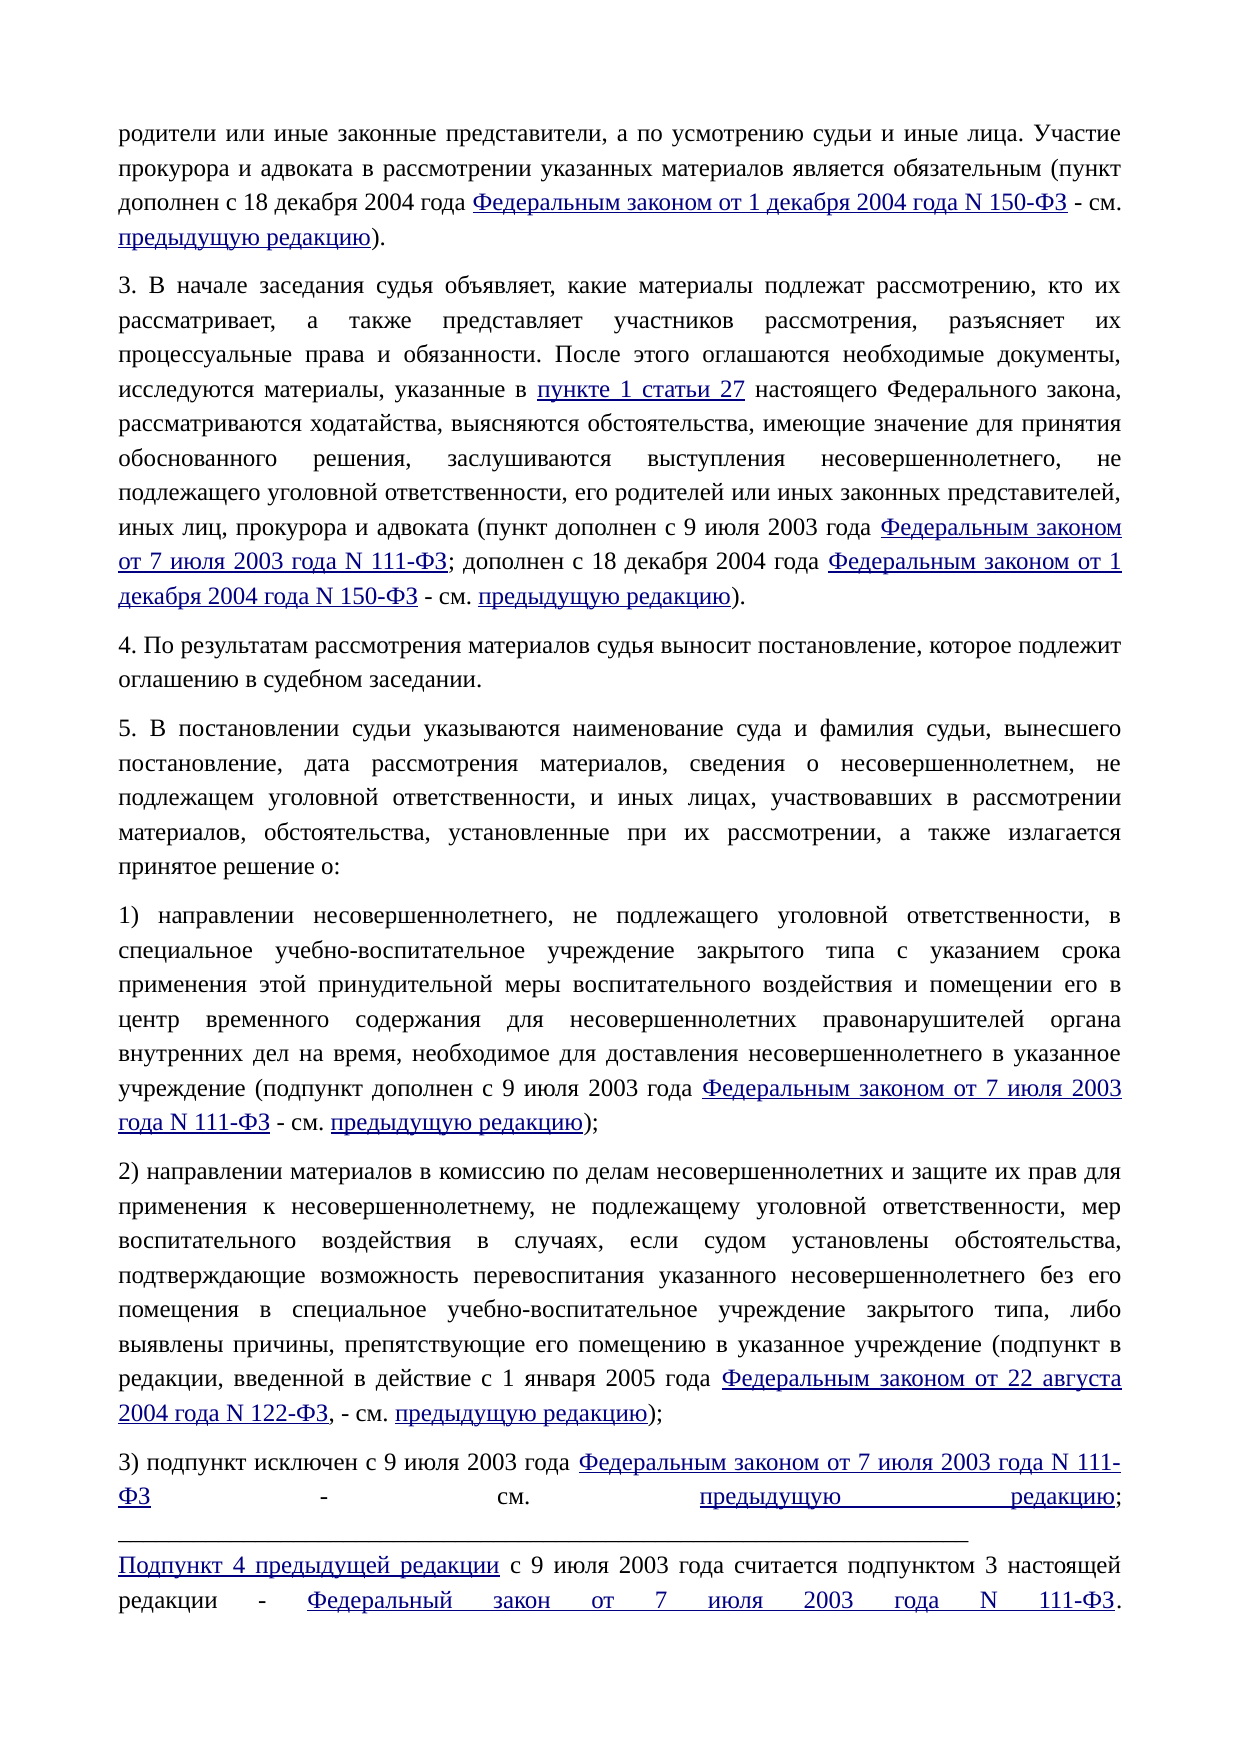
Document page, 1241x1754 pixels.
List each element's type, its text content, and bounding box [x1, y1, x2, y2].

text 3) подпункт исключен с 9 июля 2003 года Федеральным законом от 7 июля 2003 года N 111-ФЗ - см. предыдущую редакцию; ____________________________________________________________________ Подпункт 4 предыдущей редакции с 9 июля 2003 года считается подпунктом 3 настоящей редакции - Федеральный закон от 7 июля 2003 года N 111-ФЗ. [118, 1447, 1122, 1613]
text 5. В постановлении судьи указываются наименование суда и фамилия судьи, вынесшего постановление, дата рассмотрения материалов, сведения о несовершеннолетнем, не подлежащем уголовной ответственности, и иных лицах, участвовавших в рассмотрении материалов, обстоятельства, установленные при их рассмотрении, а также излагается принятое решение о: [118, 713, 1122, 880]
text 2) направлении материалов в комиссию по делам несовершеннолетних и защите их прав для применения к несовершеннолетнему, не подлежащему уголовной ответственности, мер воспитательного воздействия в случаях, если судом установлены обстоятельства, подтверждающие возможность перевоспитания указанного несовершеннолетнего без его помещения в специальное учебно-воспитательное учреждение закрытого типа, либо выявлены причины, препятствующие его помещению в указанное учреждение (подпункт в редакции, введенной в действие с 1 января 2005 года Федеральным законом от 22 августа 2004 года N 122-ФЗ, - см. предыдущую редакцию); [118, 1156, 1122, 1427]
text родители или иные законные представители, а по усмотрению судьи и иные лица. Участие прокурора и адвоката в рассмотрении указанных материалов является обязательным (пункт дополнен с 18 декабря 2004 года Федеральным законом от 1 декабря 2004 года N 150-ФЗ - см. предыдущую редакцию). [118, 118, 1122, 250]
text 1) направлении несовершеннолетнего, не подлежащего уголовной ответственности, в специальное учебно-воспитательное учреждение закрытого типа с указанием срока применения этой принудительной меры воспитательного воздействия и помещении его в центр временного содержания для несовершеннолетних правонарушителей органа внутренних дел на время, необходимое для доставления несовершеннолетнего в указанное учреждение (подпункт дополнен с 9 июля 2003 года Федеральным законом от 7 июля 2003 года N 111-ФЗ - см. предыдущую редакцию); [118, 901, 1122, 1136]
text 4. По результатам рассмотрения материалов судья выносит постановление, которое подлежит оглашению в судебном заседании. [118, 630, 1122, 693]
text 3. В начале заседания судья объявляет, какие материалы подлежат рассмотрению, кто их рассматривает, а также представляет участников рассмотрения, разъясняет их процессуальные права и обязанности. После этого оглашаются необходимые документы, исследуются материалы, указанные в пункте 1 статьи 27 настоящего Федерального закона, рассматриваются ходатайства, выясняются обстоятельства, имеющие значение для принятия обоснованного решения, заслушиваются выступления несовершеннолетнего, не подлежащего уголовной ответственности, его родителей или иных законных представителей, иных лиц, прокурора и адвоката (пункт дополнен с 9 июля 2003 года Федеральным законом от 7 июля 2003 года N 111-ФЗ; дополнен с 18 декабря 2004 года Федеральным законом от 1 декабря 2004 года N 150-ФЗ - см. предыдущую редакцию). [118, 271, 1122, 610]
